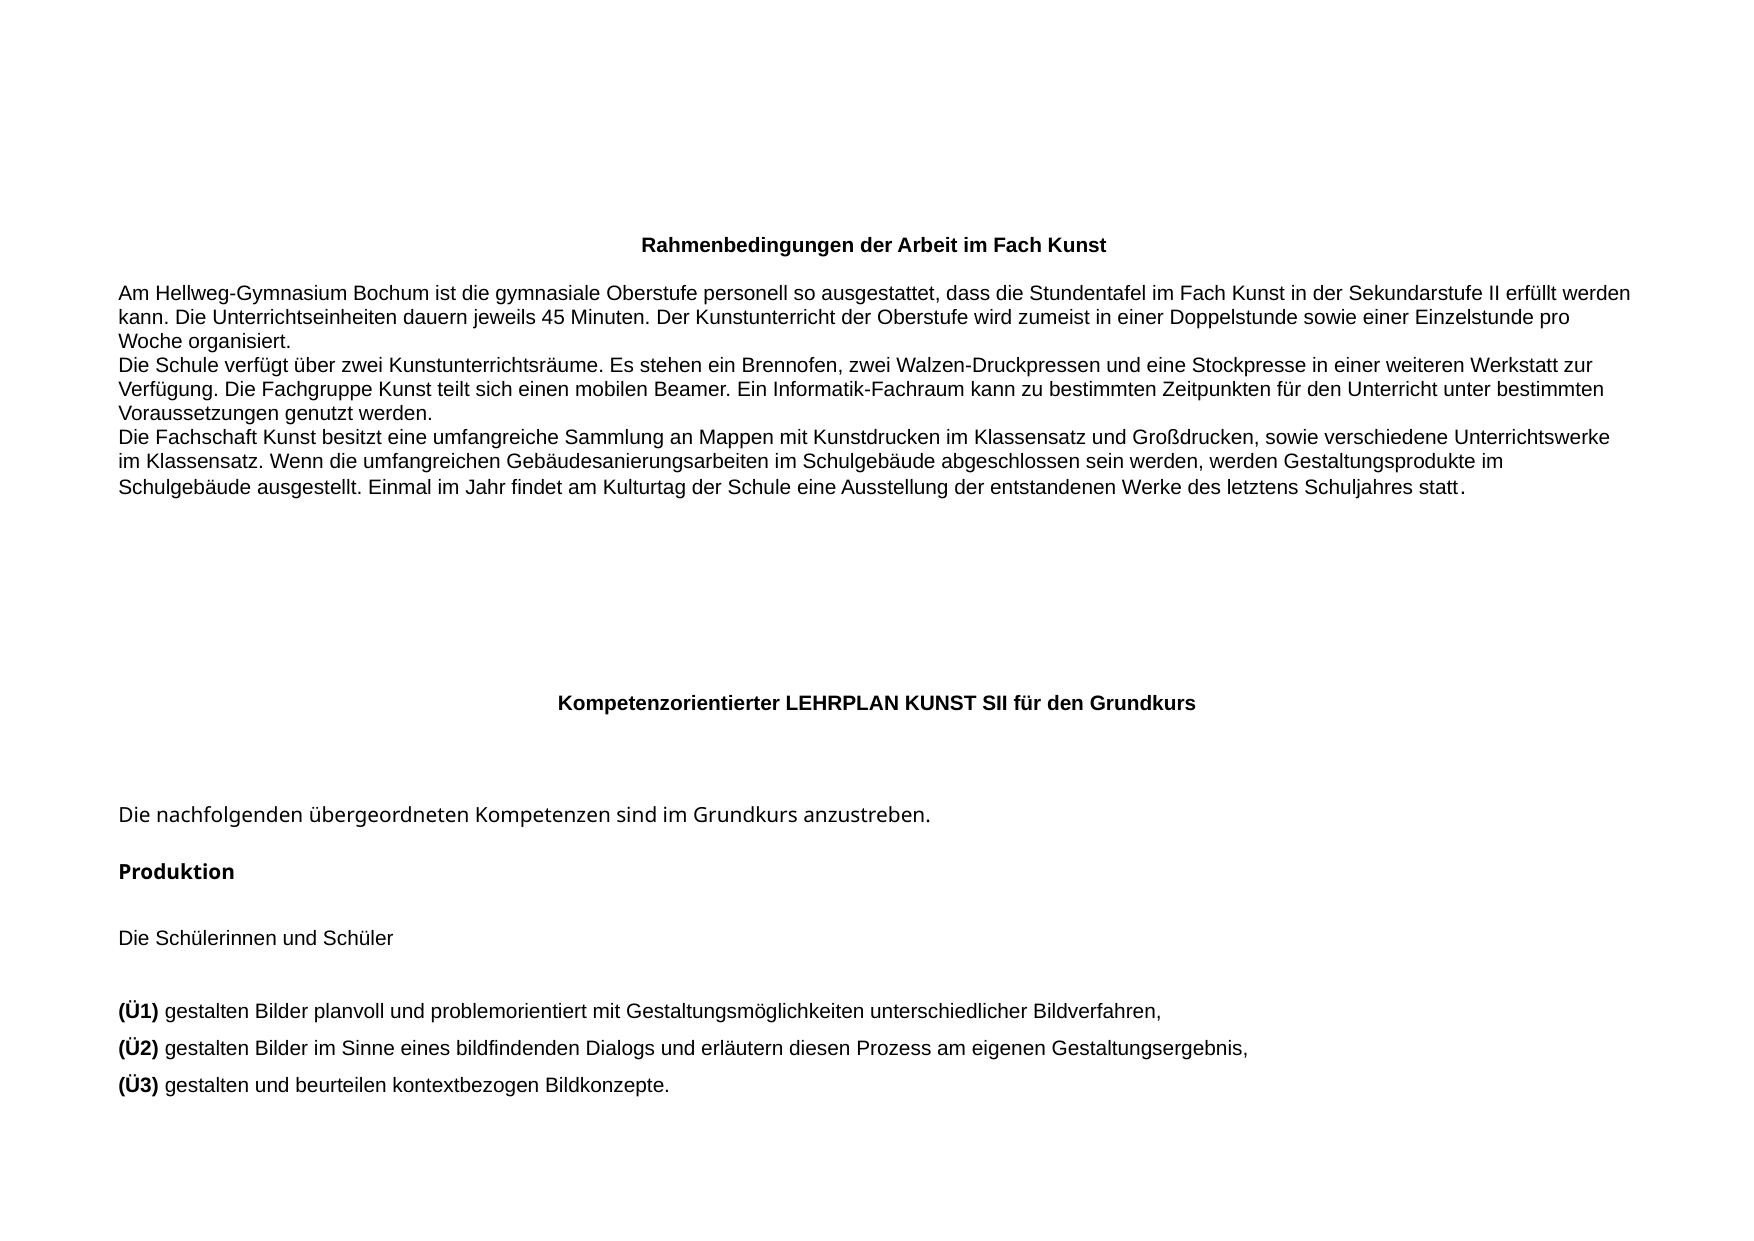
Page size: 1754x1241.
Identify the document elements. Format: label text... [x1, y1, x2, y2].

list (Ü3) gestalten und beurteilen kontextbezogen Bildkonzepte. [118, 1072, 1636, 1096]
list (Ü2) gestalten Bilder im Sinne eines bildfindenden Dialogs und erläutern diesen Prozess am eigenen Gestaltungsergebnis, [118, 1036, 1636, 1060]
text Die Schülerinnen und Schüler [118, 926, 1636, 950]
text Die Schule verfügt über zwei Kunstunterrichtsräume. Es stehen ein Brennofen, zwei Walzen-Druckpressen und eine Stockpresse in einer weiteren Werkstatt zur Verfügung. Die Fachgruppe Kunst teilt sich einen mobilen Beamer. Ein Informatik-Fachraum kann zu bestimmten Zeitpunkten für den Unterricht unter bestimmten Voraussetzungen genutzt werden. [118, 353, 1636, 425]
list (Ü1) gestalten Bilder planvoll und problemorientiert mit Gestaltungsmöglichkeiten unterschiedlicher Bildverfahren, [118, 999, 1636, 1023]
text Produktion [118, 857, 1636, 885]
text Am Hellweg-Gymnasium Bochum ist die gymnasiale Oberstufe personell so ausgestattet, dass die Stundentafel im Fach Kunst in der Sekundarstufe II erfüllt werden kann. Die Unterrichtseinheiten dauern jeweils 45 Minuten. Der Kunstunterricht der Oberstufe wird zumeist in einer Doppelstunde sowie einer Einzelstunde pro Woche organisiert. [118, 281, 1636, 353]
text Die Fachschaft Kunst besitzt eine umfangreiche Sammlung an Mappen mit Kunstdrucken im Klassensatz und Großdrucken, sowie verschiedene Unterrichtswerke im Klassensatz. Wenn die umfangreichen Gebäudesanierungsarbeiten im Schulgebäude abgeschlossen sein werden, werden Gestaltungsprodukte im Schulgebäude ausgestellt. Einmal im Jahr findet am Kulturtag der Schule eine Ausstellung der entstandenen Werke des letztens Schuljahres statt. [118, 425, 1636, 499]
text Die nachfolgenden übergeordneten Kompetenzen sind im Grundkurs anzustreben. [118, 800, 1636, 828]
text Kompetenzorientierter LEHRPLAN KUNST SII für den Grundkurs [118, 691, 1636, 715]
text Rahmenbedingungen der Arbeit im Fach Kunst [118, 233, 1636, 257]
